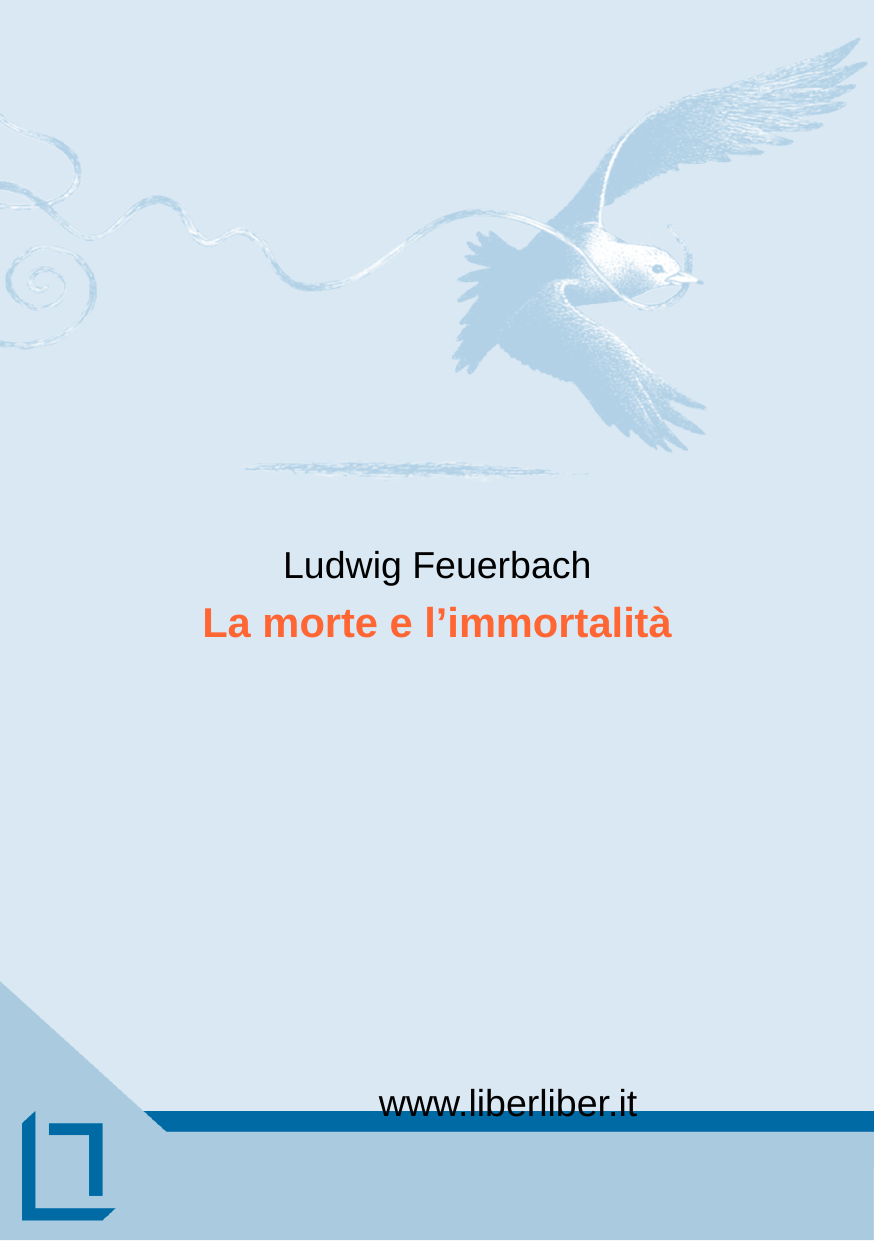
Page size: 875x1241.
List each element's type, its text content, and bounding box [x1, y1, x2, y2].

text Ludwig Feuerbach [94, 543, 779, 586]
text www.liberliber.it [331, 1081, 685, 1124]
text La morte e l’immortalità [94, 598, 779, 646]
picture [0, 0, 874, 1241]
